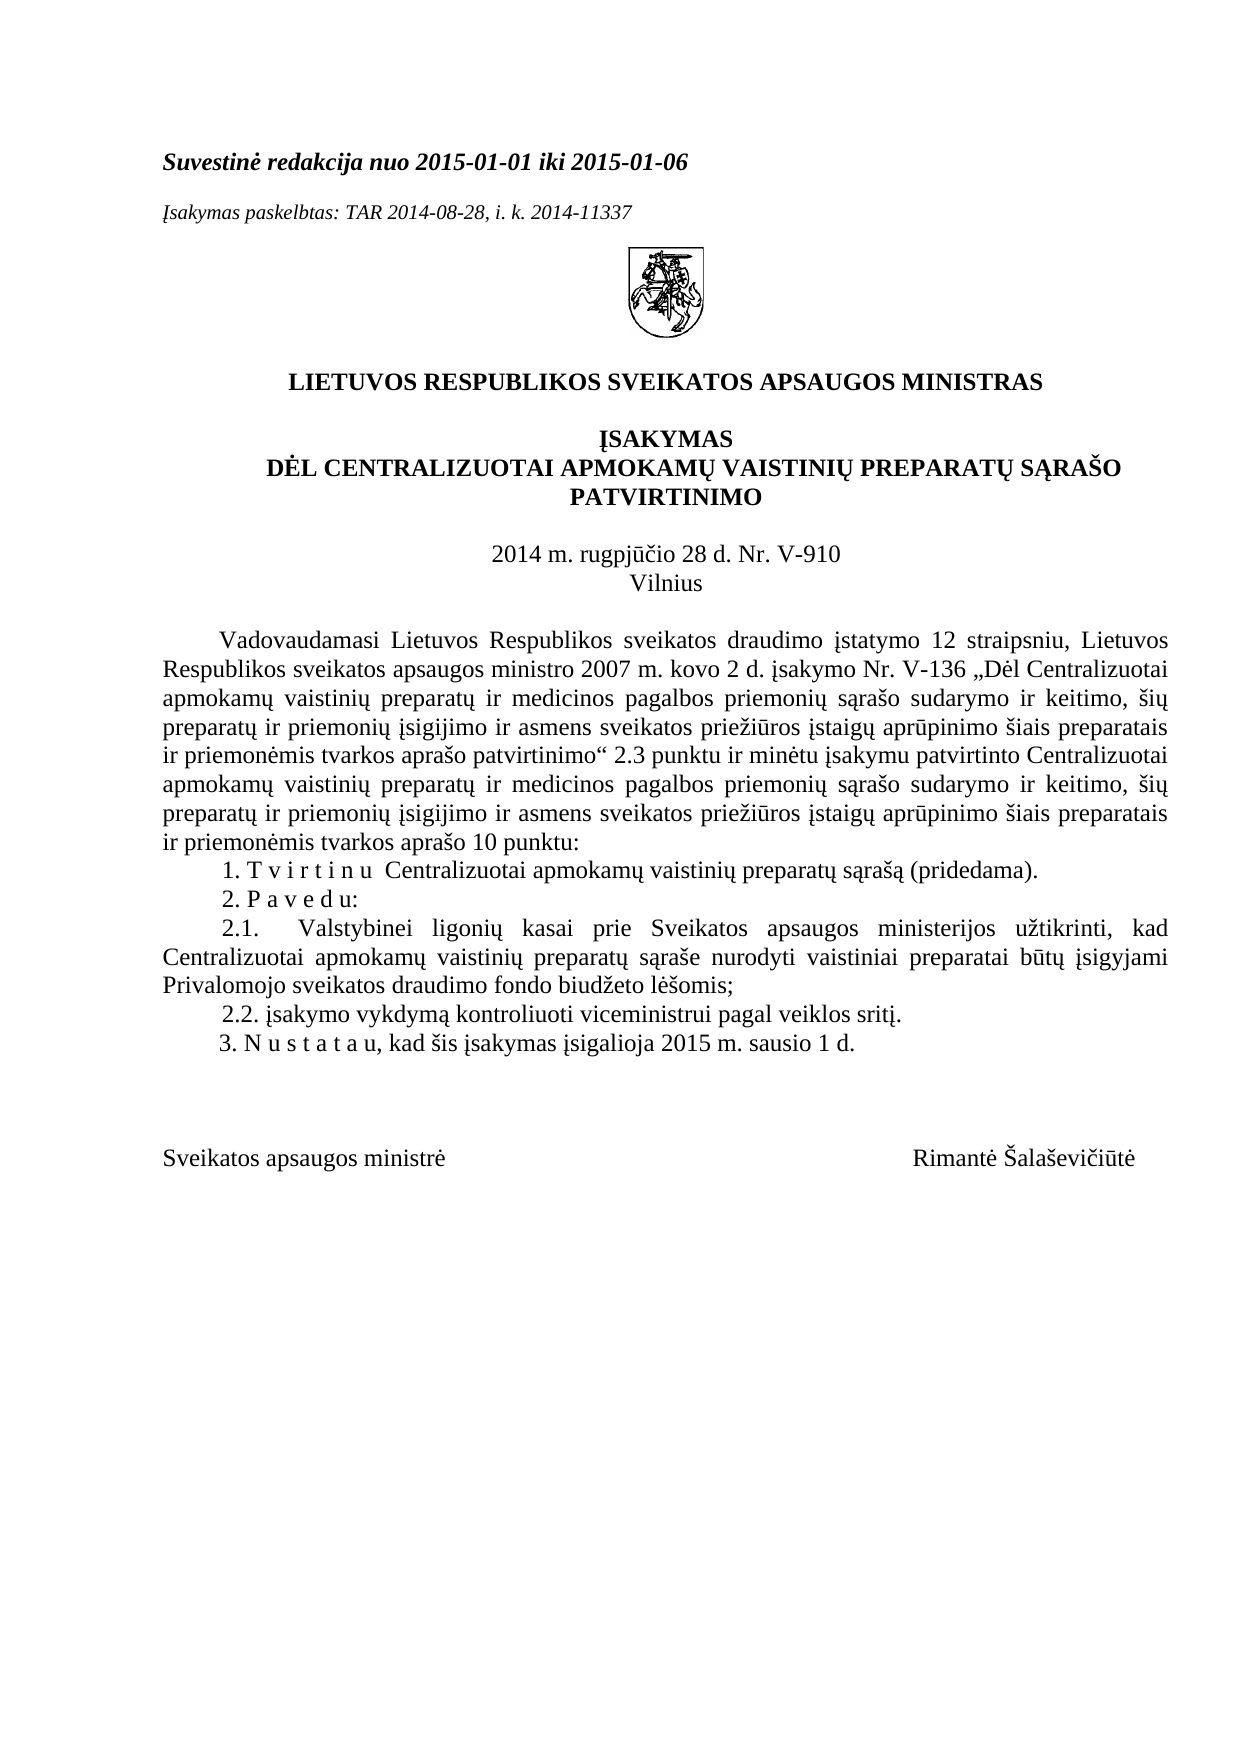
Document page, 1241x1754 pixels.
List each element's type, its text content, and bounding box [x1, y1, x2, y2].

text 2. P a v e d u: [222, 884, 1169, 913]
text LIETUVOS RESPUBLIKOS SVEIKATOS APSAUGOS MINISTRAS [162, 367, 1169, 395]
text Vilnius [162, 568, 1169, 597]
text Sveikatos apsaugos ministrė Rimantė Šalaševičiūtė [162, 1143, 1169, 1172]
text Vadovaudamasi Lietuvos Respublikos sveikatos draudimo įstatymo 12 straipsniu, Lietuvos Respublikos sveikatos apsaugos ministro 2007 m. kovo 2 d. įsakymo Nr. V-136 „Dėl Centralizuotai apmokamų vaistinių preparatų ir medicinos pagalbos priemonių sąrašo sudarymo ir keitimo, šių preparatų ir priemonių įsigijimo ir asmens sveikatos priežiūros įstaigų aprūpinimo šiais preparatais ir priemonėmis tvarkos aprašo patvirtinimo“ 2.3 punktu ir minėtu įsakymu patvirtinto Centralizuotai apmokamų vaistinių preparatų ir medicinos pagalbos priemonių sąrašo sudarymo ir keitimo, šių preparatų ir priemonių įsigijimo ir asmens sveikatos priežiūros įstaigų aprūpinimo šiais preparatais ir priemonėmis tvarkos aprašo 10 punktu: [162, 625, 1169, 855]
text 1. T v i r t i n u Centralizuotai apmokamų vaistinių preparatų sąrašą (pridedama). [222, 855, 1169, 884]
text Įsakymas paskelbtas: TAR 2014-08-28, i. k. 2014-11337 [162, 200, 1169, 224]
text ĮSAKYMAS [162, 424, 1169, 453]
text Suvestinė redakcija nuo 2015-01-01 iki 2015-01-06 [162, 147, 1169, 176]
text 2014 m. rugpjūčio 28 d. Nr. V-910 [162, 539, 1169, 568]
text 2.2. įsakymo vykdymą kontroliuoti viceministrui pagal veiklos sritį. [162, 999, 1169, 1028]
text 3. N u s t a t a u, kad šis įsakymas įsigalioja 2015 m. sausio 1 d. [219, 1028, 1169, 1057]
text DĖL CENTRALIZUOTAI APMOKAMŲ VAISTINIŲ PREPARATŲ SĄRAŠO PATVIRTINIMO [162, 453, 1169, 510]
text 2.1. Valstybinei ligonių kasai prie Sveikatos apsaugos ministerijos užtikrinti, kad Centralizuotai apmokamų vaistinių preparatų sąraše nurodyti vaistiniai preparatai būtų įsigyjami Privalomojo sveikatos draudimo fondo biudžeto lėšomis; [162, 913, 1169, 999]
